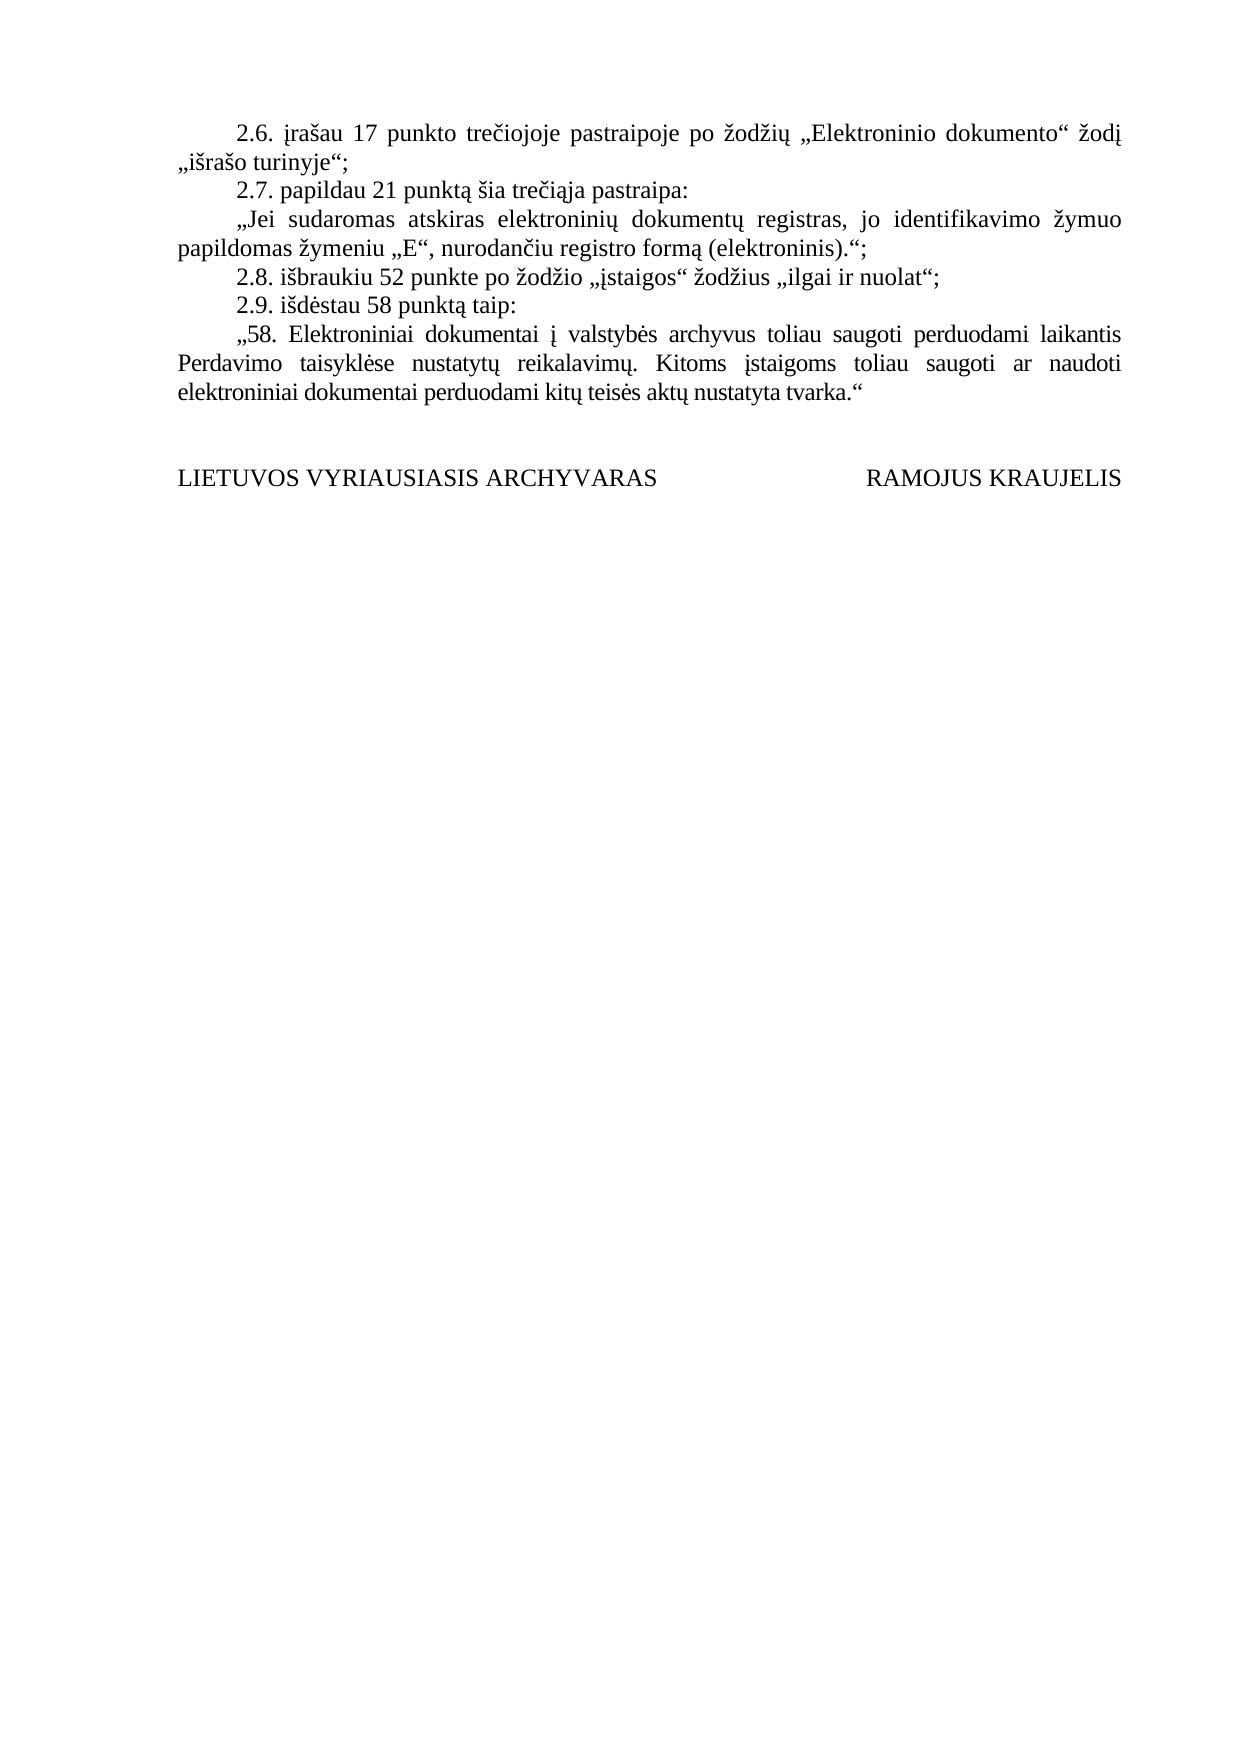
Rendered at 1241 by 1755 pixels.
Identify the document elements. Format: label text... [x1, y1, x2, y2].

text 2.9. išdėstau 58 punktą taip: [177, 291, 1122, 319]
text Lietuvos vyriausiasis archyvaras Ramojus Kraujelis [177, 463, 1122, 492]
text 2.7. papildau 21 punktą šia trečiąja pastraipa: [177, 176, 1122, 204]
text 2.8. išbraukiu 52 punkte po žodžio „įstaigos“ žodžius „ilgai ir nuolat“; [177, 262, 1122, 291]
text „58. Elektroniniai dokumentai į valstybės archyvus toliau saugoti perduodami laikantis Perdavimo taisyklėse nustatytų reikalavimų. Kitoms įstaigoms toliau saugoti ar naudoti elektroniniai dokumentai perduodami kitų teisės aktų nustatyta tvarka.“ [177, 319, 1122, 406]
text „Jei sudaromas atskiras elektroninių dokumentų registras, jo identifikavimo žymuo papildomas žymeniu „E“, nurodančiu registro formą (elektroninis).“; [177, 204, 1122, 262]
text 2.6. įrašau 17 punkto trečiojoje pastraipoje po žodžių „Elektroninio dokumento“ žodį „išrašo turinyje“; [177, 118, 1122, 176]
